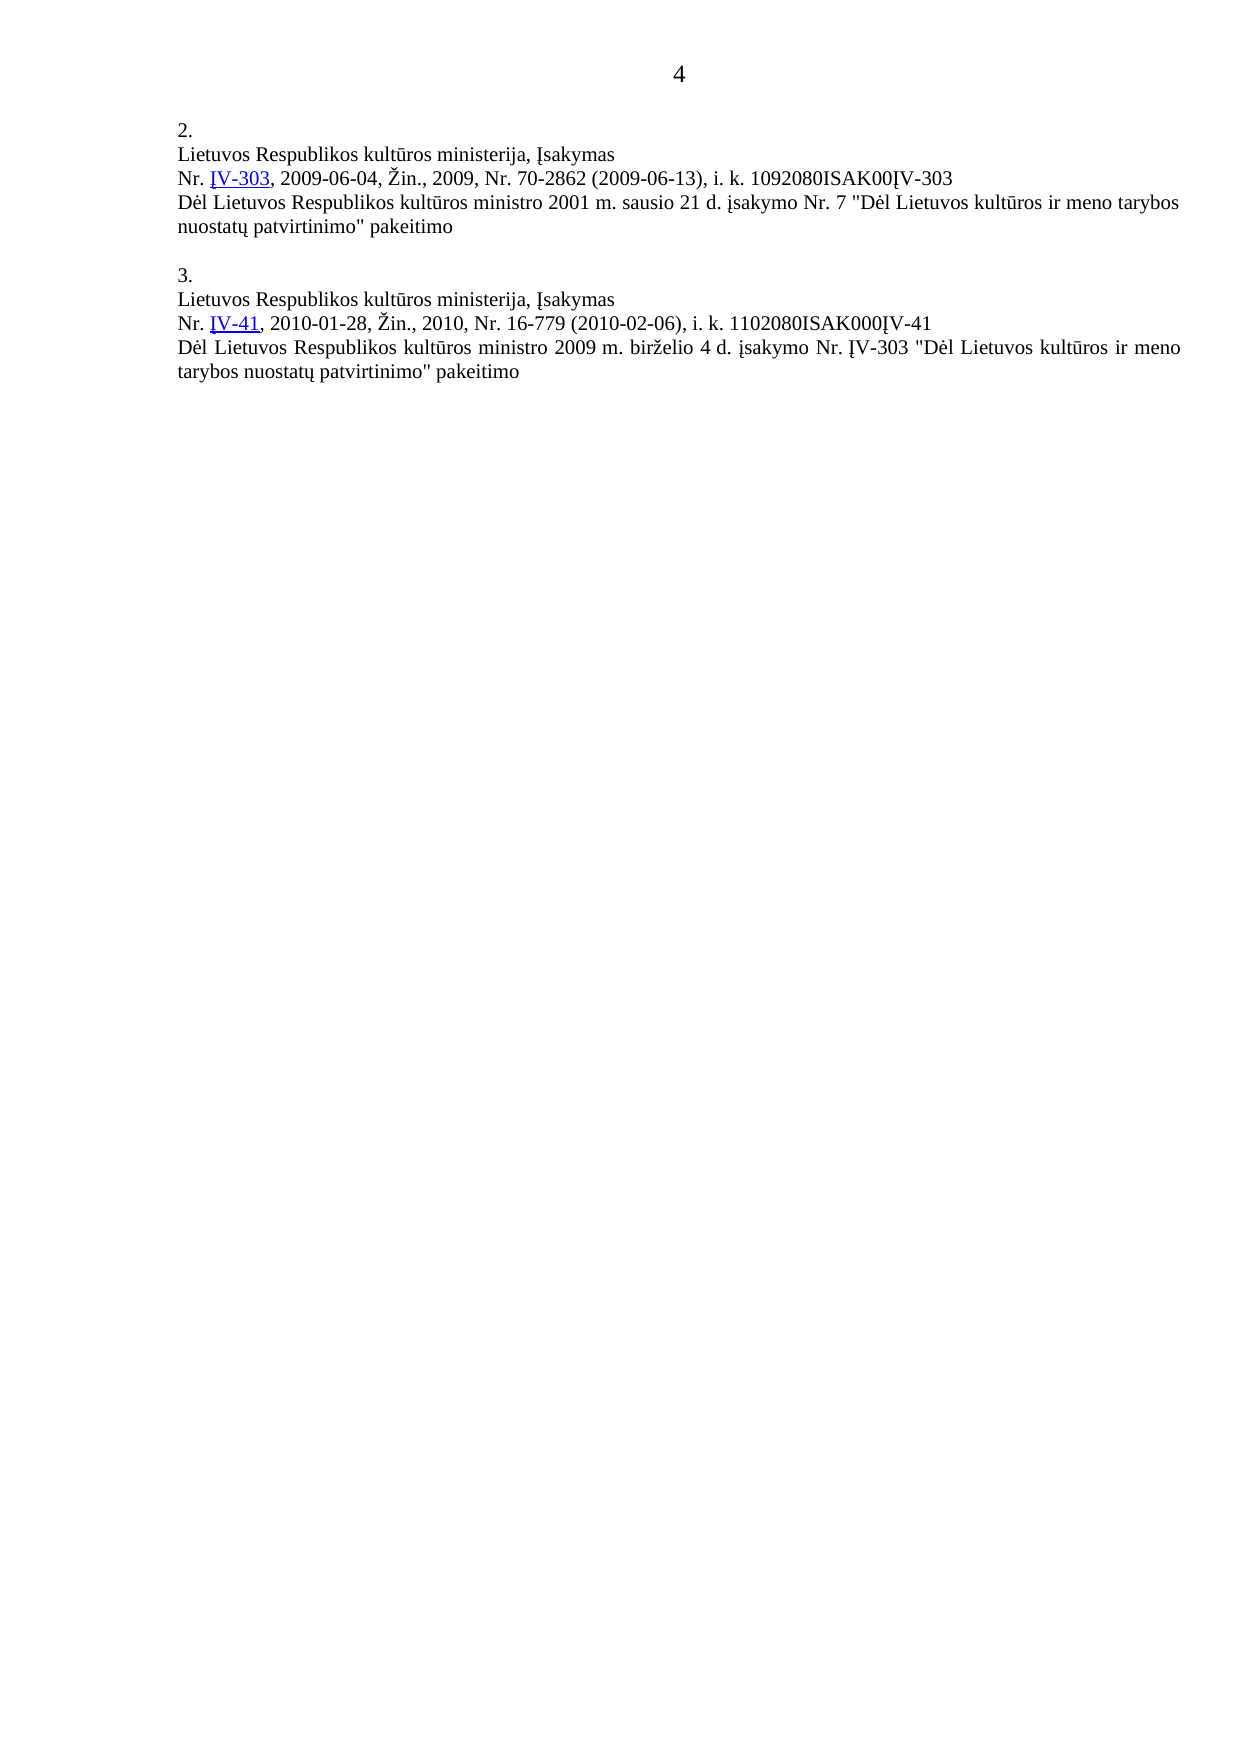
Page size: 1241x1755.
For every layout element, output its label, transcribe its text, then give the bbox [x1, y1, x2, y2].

text Lietuvos Respublikos kultūros ministerija, Įsakymas [177, 142, 1181, 166]
text Nr. ĮV-41, 2010-01-28, Žin., 2010, Nr. 16-779 (2010-02-06), i. k. 1102080ISAK000ĮV-41 [177, 311, 1181, 335]
text Nr. ĮV-303, 2009-06-04, Žin., 2009, Nr. 70-2862 (2009-06-13), i. k. 1092080ISAK00ĮV-303 [177, 166, 1181, 190]
text Dėl Lietuvos Respublikos kultūros ministro 2009 m. birželio 4 d. įsakymo Nr. ĮV-303 "Dėl Lietuvos kultūros ir meno tarybos nuostatų patvirtinimo" pakeitimo [177, 335, 1181, 383]
text Lietuvos Respublikos kultūros ministerija, Įsakymas [177, 287, 1181, 311]
text 2. [177, 118, 1181, 142]
text 3. [177, 262, 1181, 287]
text Dėl Lietuvos Respublikos kultūros ministro 2001 m. sausio 21 d. įsakymo Nr. 7 "Dėl Lietuvos kultūros ir meno tarybos nuostatų patvirtinimo" pakeitimo [177, 190, 1181, 238]
